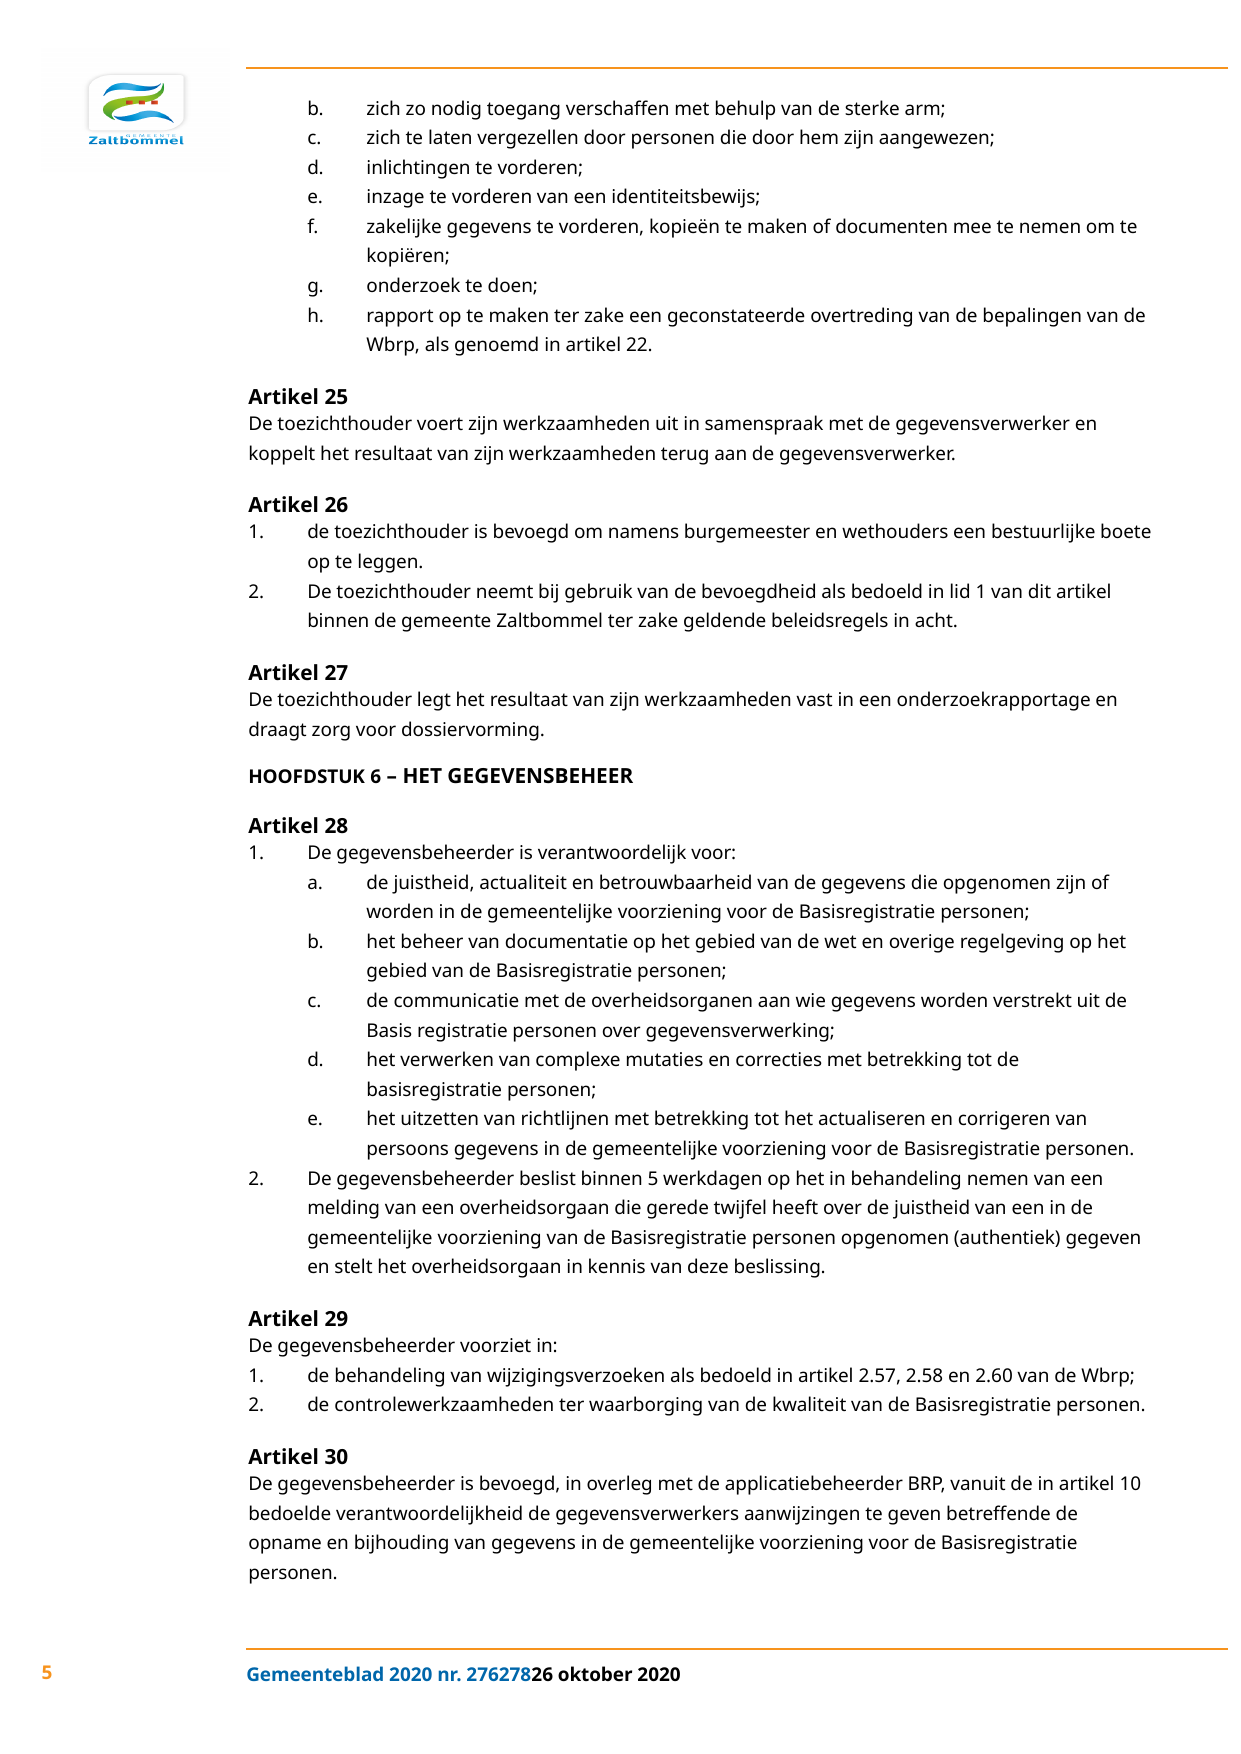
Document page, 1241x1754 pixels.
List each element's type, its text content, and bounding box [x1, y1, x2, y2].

list De gegevensbeheerder is verantwoordelijk voor: [248, 839, 1152, 865]
list de toezichthouder is bevoegd om namens burgemeester en wethouders een bestuurlijke boete op te leggen. [248, 519, 1152, 574]
list de behandeling van wijzigingsverzoeken als bedoeld in artikel 2.57, 2.58 en 2.60 van de Wbrp; [248, 1362, 1152, 1388]
list de controlewerkzaamheden ter waarborging van de kwaliteit van de Basisregistratie personen. [248, 1391, 1152, 1417]
list rapport op te maken ter zake een geconstateerde overtreding van de bepalingen van de Wbrp, als genoemd in artikel 22. [307, 302, 1152, 357]
text De gegevensbeheerder is bevoegd, in overleg met de applicatiebeheerder BRP, vanuit de in artikel 10 bedoelde verantwoordelijkheid de gegevensverwerkers aanwijzingen te geven betreffende de opname en bijhouding van gegevens in de gemeentelijke voorziening voor de Basisregistratie personen. [248, 1470, 1152, 1585]
text Artikel 28 [248, 811, 1152, 839]
text Artikel 27 [248, 658, 1152, 686]
list het uitzetten van richtlijnen met betrekking tot het actualiseren en corrigeren van persoons gegevens in de gemeentelijke voorziening voor de Basisregistratie personen. [307, 1106, 1152, 1161]
text De toezichthouder voert zijn werkzaamheden uit in samenspraak met de gegevensverwerker en koppelt het resultaat van zijn werkzaamheden terug aan de gegevensverwerker. [248, 410, 1152, 466]
list zakelijke gegevens te vorderen, kopieën te maken of documenten mee te nemen om te kopiëren; [307, 213, 1152, 268]
text De gegevensbeheerder voorziet in: [248, 1332, 1152, 1358]
list De gegevensbeheerder beslist binnen 5 werkdagen op het in behandeling nemen van een melding van een overheidsorgaan die gerede twijfel heeft over de juistheid van een in de gemeentelijke voorziening van de Basisregistratie personen opgenomen (authentiek) gegeven en stelt het overheidsorgaan in kennis van deze beslissing. [248, 1165, 1152, 1279]
picture [41, 47, 231, 172]
list onderzoek te doen; [307, 272, 1152, 298]
list inlichtingen te vorderen; [307, 154, 1152, 180]
text De toezichthouder legt het resultaat van zijn werkzaamheden vast in een onderzoekrapportage en draagt zorg voor dossiervorming. [248, 686, 1152, 742]
list de juistheid, actualiteit en betrouwbaarheid van de gegevens die opgenomen zijn of worden in de gemeentelijke voorziening voor de Basisregistratie personen; [307, 869, 1152, 924]
text Artikel 29 [248, 1304, 1152, 1332]
text Artikel 26 [248, 490, 1152, 519]
list het verwerken van complexe mutaties en correcties met betrekking tot de basisregistratie personen; [307, 1046, 1152, 1102]
list zich zo nodig toegang verschaffen met behulp van de sterke arm; [307, 95, 1152, 121]
list de communicatie met de overheidsorganen aan wie gegevens worden verstrekt uit de Basis registratie personen over gegevensverwerking; [307, 987, 1152, 1042]
text Artikel 25 [248, 382, 1152, 410]
list De toezichthouder neemt bij gebruik van de bevoegdheid als bedoeld in lid 1 van dit artikel binnen de gemeente Zaltbommel ter zake geldende beleidsregels in acht. [248, 578, 1152, 633]
text Artikel 30 [248, 1442, 1152, 1470]
list het beheer van documentatie op het gebied van de wet en overige regelgeving op het gebied van de Basisregistratie personen; [307, 928, 1152, 983]
text HOOFDSTUK 6 – HET GEGEVENSBEHEER [248, 762, 1152, 790]
list zich te laten vergezellen door personen die door hem zijn aangewezen; [307, 124, 1152, 150]
list inzage te vorderen van een identiteitsbewijs; [307, 183, 1152, 209]
